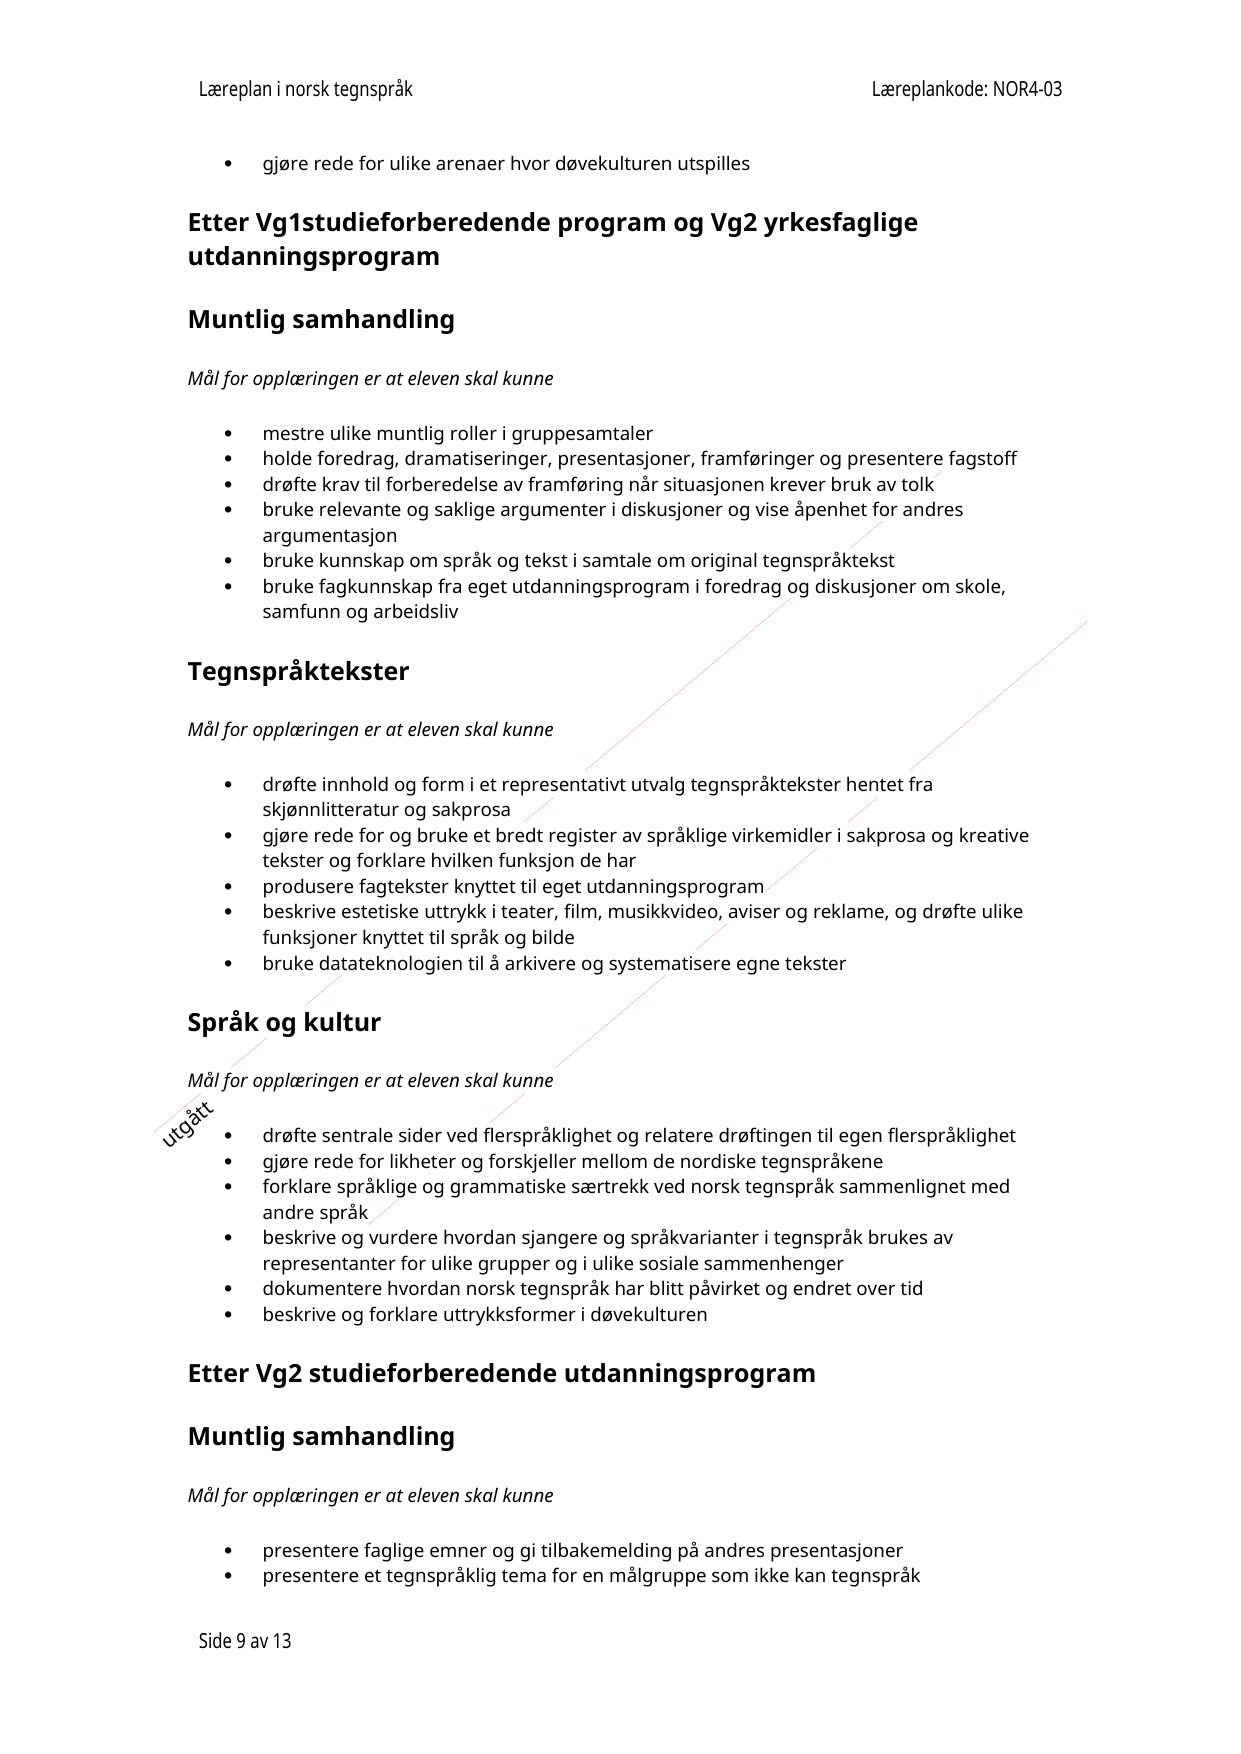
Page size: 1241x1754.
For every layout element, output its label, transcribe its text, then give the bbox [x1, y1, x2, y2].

list drøfte innhold og form i et representativt utvalg tegnspråktekster hentet fra skjønnlitteratur og sakprosa [849, 771, 1053, 822]
subtitle Tegnspråktekster [686, 653, 1047, 687]
text Mål for opplæringen er at eleven skal kunne [561, 365, 1053, 391]
subtitle Tegnspråktekster [410, 653, 723, 687]
list drøfte krav til forberedelse av framføring når situasjonen krever bruk av tolk [934, 471, 1053, 496]
subtitle Tegnspråktekster [1010, 653, 1053, 687]
list gjøre rede for likheter og forskjeller mellom de nordiske tegnspråkene [883, 1148, 1053, 1173]
list gjøre rede for og bruke et bredt register av språklige virkemidler i sakprosa og kreative tekster og forklare hvilken funksjon de har [789, 822, 1053, 873]
list mestre ulike muntlig roller i gruppesamtaler [653, 420, 1053, 445]
list bruke fagkunnskap fra eget utdanningsprogram i foredrag og diskusjoner om skole, samfunn og arbeidsliv [761, 573, 1053, 624]
list beskrive og forklare uttrykksformer i døvekulturen [708, 1301, 1053, 1327]
list beskrive estetiske uttrykk i teater, film, musikkvideo, aviser og reklame, og drøfte ulike funksjoner knyttet til språk og bilde [575, 924, 725, 950]
text Mål for opplæringen er at eleven skal kunne [561, 716, 648, 742]
list bruke kunnskap om språk og tekst i samtale om original tegnspråktekst [852, 547, 1053, 573]
list bruke kunnskap om språk og tekst i samtale om original tegnspråktekst [225, 547, 850, 573]
list bruke relevante og saklige argumenter i diskusjoner og vise åpenhet for andres argumentasjon [398, 522, 879, 547]
list drøfte sentrale sider ved flerspråklighet og relatere drøftingen til egen flerspråklighet [225, 1122, 489, 1148]
list mestre ulike muntlig roller i gruppesamtaler [225, 420, 263, 445]
list bruke fagkunnskap fra eget utdanningsprogram i foredrag og diskusjoner om skole, samfunn og arbeidsliv [225, 573, 789, 624]
subtitle Språk og kultur [307, 1004, 629, 1038]
list beskrive og vurdere hvordan sjangere og språkvarianter i tegnspråk brukes av representanter for ulike grupper og i ulike sosiale sammenhenger [369, 1224, 1053, 1276]
text Mål for opplæringen er at eleven skal kunne [945, 716, 1053, 742]
subtitle Muntlig samhandling [456, 302, 1053, 336]
list presentere faglige emner og gi tilbakemelding på andres presentasjoner [903, 1537, 1053, 1562]
text Mål for opplæringen er at eleven skal kunne [561, 1482, 1053, 1508]
list produsere fagtekster knyttet til eget utdanningsprogram [765, 873, 1053, 899]
list beskrive estetiske uttrykk i teater, film, musikkvideo, aviser og reklame, og drøfte ulike funksjoner knyttet til språk og bilde [697, 899, 1053, 950]
list bruke relevante og saklige argumenter i diskusjoner og vise åpenhet for andres argumentasjon [225, 496, 263, 547]
list bruke datateknologien til å arkivere og systematisere egne tekster [847, 950, 1053, 975]
subtitle Språk og kultur [592, 1004, 1053, 1038]
list drøfte sentrale sider ved flerspråklighet og relatere drøftingen til egen flerspråklighet [491, 1122, 1053, 1148]
subtitle Etter Vg2 studieforberedende utdanningsprogram [817, 1356, 1053, 1390]
list gjøre rede for og bruke et bredt register av språklige virkemidler i sakprosa og kreative tekster og forklare hvilken funksjon de har [637, 848, 815, 873]
list forklare språklige og grammatiske særtrekk ved norsk tegnspråk sammenlignet med andre språk [225, 1173, 428, 1224]
list gjøre rede for ulike arenaer hvor døvekulturen utspilles [751, 150, 1053, 176]
list forklare språklige og grammatiske særtrekk ved norsk tegnspråk sammenlignet med andre språk [370, 1173, 1053, 1224]
text Mål for opplæringen er at eleven skal kunne [561, 1068, 1053, 1093]
list bruke relevante og saklige argumenter i diskusjoner og vise åpenhet for andres argumentasjon [853, 496, 1053, 547]
list drøfte innhold og form i et representativt utvalg tegnspråktekster hentet fra skjønnlitteratur og sakprosa [525, 797, 876, 822]
subtitle Muntlig samhandling [456, 1419, 1053, 1453]
subtitle Etter Vg1studieforberedende program og Vg2 yrkesfaglige utdanningsprogram [440, 205, 1053, 273]
list beskrive og vurdere hvordan sjangere og språkvarianter i tegnspråk brukes av representanter for ulike grupper og i ulike sosiale sammenhenger [225, 1224, 367, 1276]
list dokumentere hvordan norsk tegnspråk har blitt påvirket og endret over tid [924, 1276, 1053, 1301]
list presentere et tegnspråklig tema for en målgruppe som ikke kan tegnspråk [225, 1562, 1053, 1588]
text Mål for opplæringen er at eleven skal kunne [621, 716, 972, 742]
